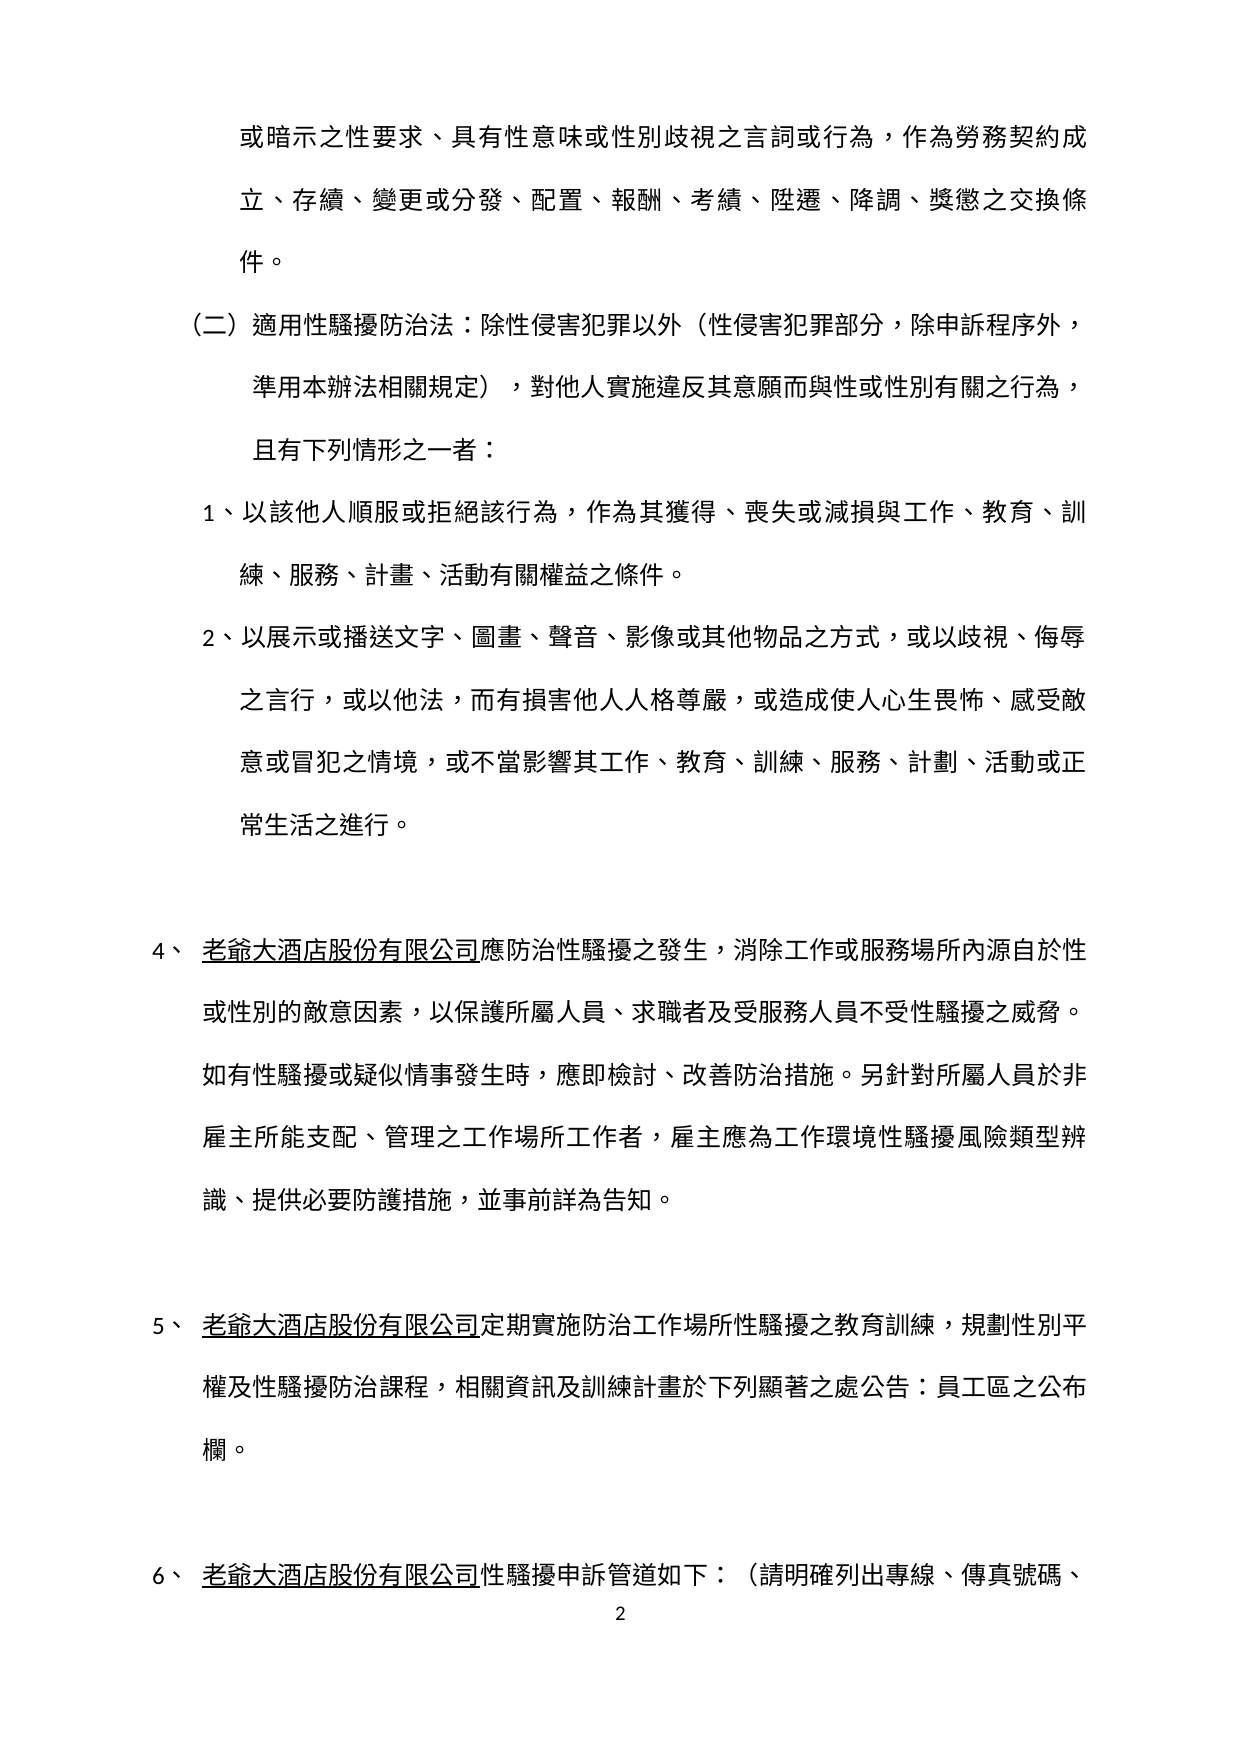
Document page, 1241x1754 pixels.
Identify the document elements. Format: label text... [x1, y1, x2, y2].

text （二）適用性騷擾防治法：除性侵害犯罪以外（性侵害犯罪部分，除申訴程序外，準用本辦法相關規定），對他人實施違反其意願而與性或性別有關之行為，且有下列情形之一者： [177, 282, 1088, 469]
text 或暗示之性要求、具有性意味或性別歧視之言詞或行為，作為勞務契約成立、存續、變更或分發、配置、報酬、考績、陞遷、降調、獎懲之交換條件。 [202, 94, 1088, 282]
list 老爺大酒店股份有限公司性騷擾申訴管道如下：（請明確列出專線、傳真號碼、 [152, 1532, 1088, 1594]
list 老爺大酒店股份有限公司應防治性騷擾之發生，消除工作或服務場所內源自於性或性別的敵意因素，以保護所屬人員、求職者及受服務人員不受性騷擾之威脅。如有性騷擾或疑似情事發生時，應即檢討、改善防治措施。另針對所屬人員於非雇主所能支配、管理之工作場所工作者，雇主應為工作環境性騷擾風險類型辨識、提供必要防護措施，並事前詳為告知。 [152, 907, 1088, 1219]
text 2、以展示或播送文字、圖畫、聲音、影像或其他物品之方式，或以歧視、侮辱之言行，或以他法，而有損害他人人格尊嚴，或造成使人心生畏怖、感受敵意或冒犯之情境，或不當影響其工作、教育、訓練、服務、計劃、活動或正常生活之進行。 [202, 594, 1088, 844]
list 老爺大酒店股份有限公司定期實施防治工作場所性騷擾之教育訓練，規劃性別平權及性騷擾防治課程，相關資訊及訓練計畫於下列顯著之處公告：員工區之公布欄。 [152, 1282, 1088, 1469]
text 1、以該他人順服或拒絕該行為，作為其獲得、喪失或減損與工作、教育、訓練、服務、計畫、活動有關權益之條件。 [202, 469, 1088, 594]
